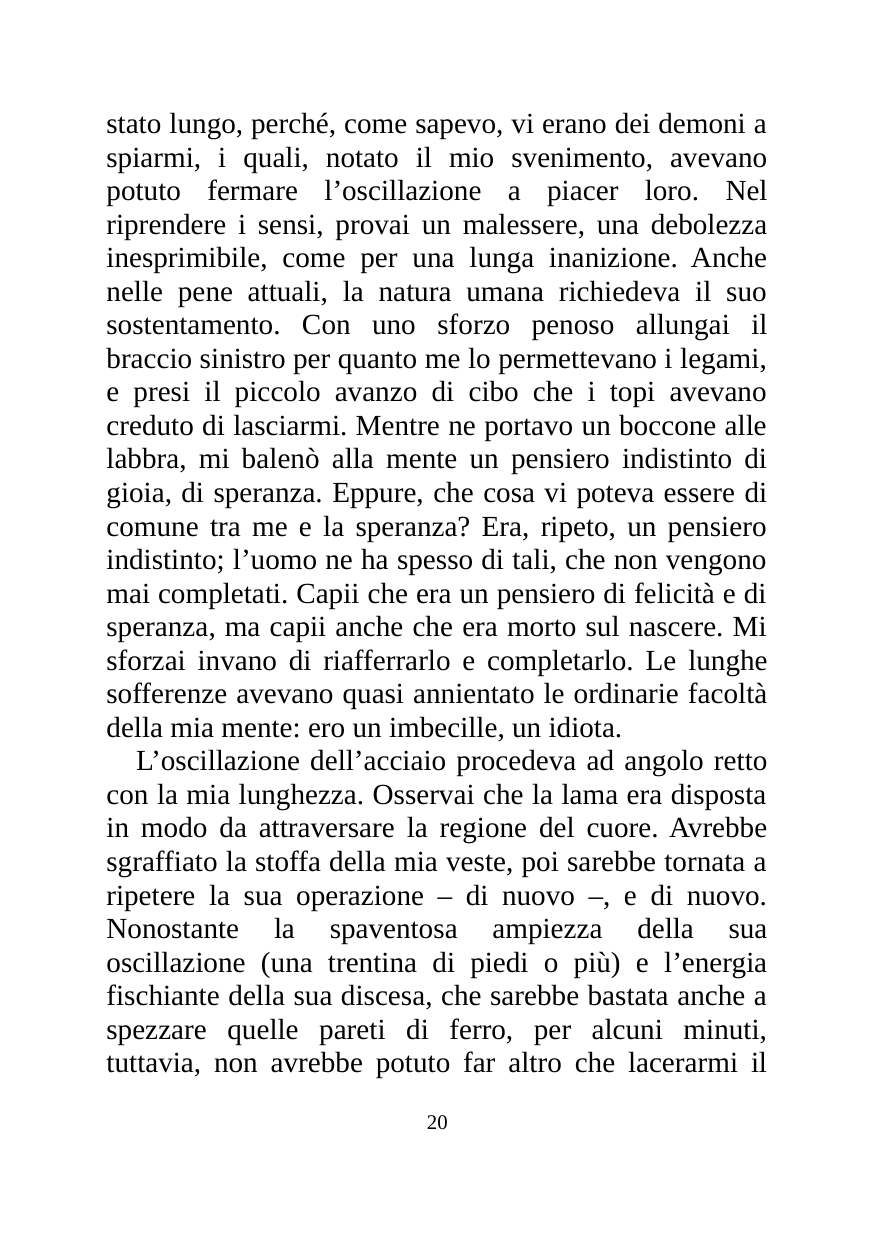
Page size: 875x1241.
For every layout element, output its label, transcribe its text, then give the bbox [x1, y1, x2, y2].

text stato lungo, perché, come sapevo, vi erano dei demoni a spiarmi, i quali, notato il mio svenimento, avevano potuto fermare l’oscillazione a piacer loro. Nel riprendere i sensi, provai un malessere, una debolezza inesprimibile, come per una lunga inanizione. Anche nelle pene attuali, la natura umana richiedeva il suo sostentamento. Con uno sforzo penoso allungai il braccio sinistro per quanto me lo permettevano i legami, e presi il piccolo avanzo di cibo che i topi avevano creduto di lasciarmi. Mentre ne portavo un boccone alle labbra, mi balenò alla mente un pensiero indistinto di gioia, di speranza. Eppure, che cosa vi poteva essere di comune tra me e la speranza? Era, ripeto, un pensiero indistinto; l’uomo ne ha spesso di tali, che non vengono mai completati. Capii che era un pensiero di felicità e di speranza, ma capii anche che era morto sul nascere. Mi sforzai invano di riafferrarlo e completarlo. Le lunghe sofferenze avevano quasi annientato le ordinarie facoltà della mia mente: ero un imbecille, un idiota. [106, 106, 768, 743]
text L’oscillazione dell’acciaio procedeva ad angolo retto con la mia lunghezza. Osservai che la lama era disposta in modo da attraversare la regione del cuore. Avrebbe sgraffiato la stoffa della mia veste, poi sarebbe tornata a ripetere la sua operazione – di nuovo –, e di nuovo. Nonostante la spaventosa ampiezza della sua oscillazione (una trentina di piedi o più) e l’energia fischiante della sua discesa, che sarebbe bastata anche a spezzare quelle pareti di ferro, per alcuni minuti, tuttavia, non avrebbe potuto far altro che lacerarmi il [106, 743, 768, 1079]
